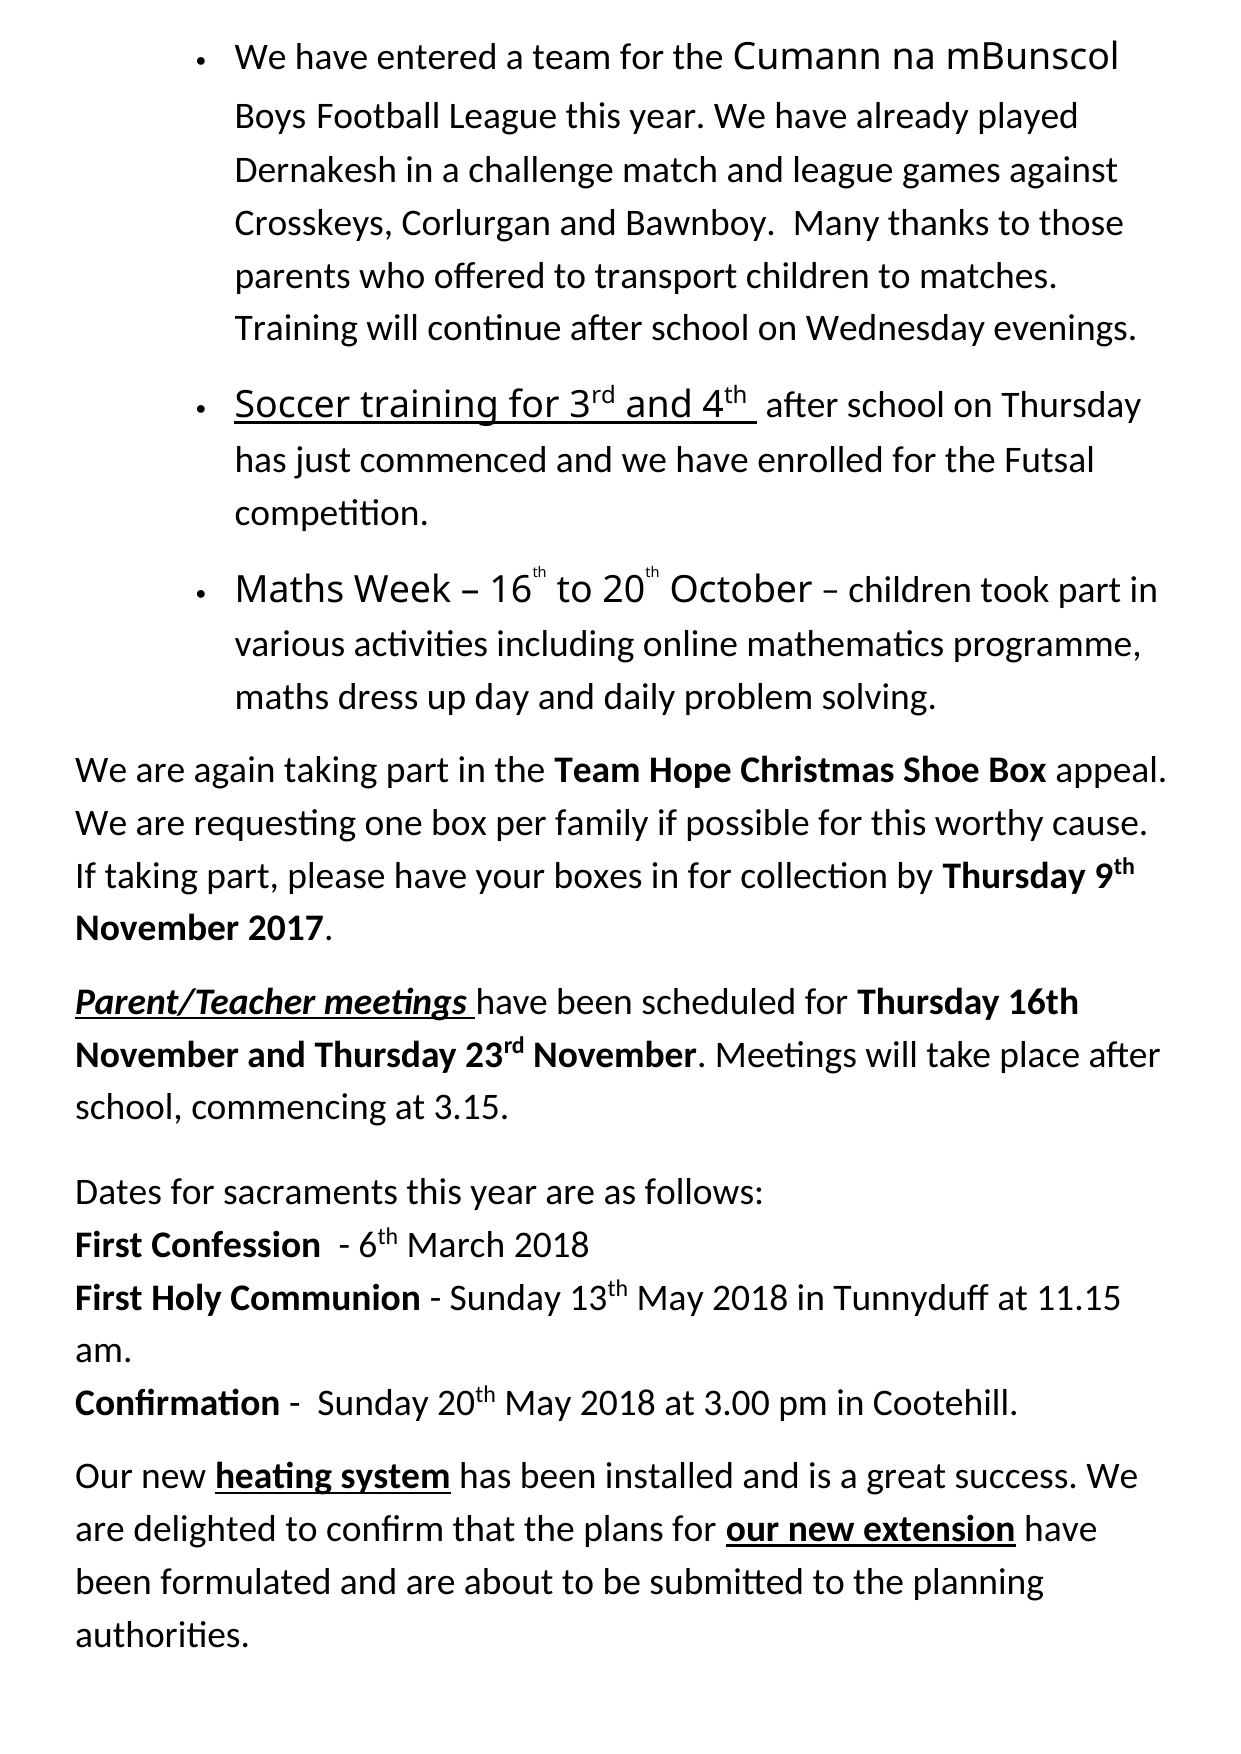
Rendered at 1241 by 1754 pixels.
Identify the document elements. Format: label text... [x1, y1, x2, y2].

text Confirmation - Sunday 20th May 2018 at 3.00 pm in Cootehill. [75, 1379, 1181, 1425]
text Our new heating system has been installed and is a great success. We are delighted to confirm that the plans for our new extension have been formulated and are about to be submitted to the planning authorities. [75, 1452, 1181, 1656]
text Parent/Teacher meetings have been scheduled for Thursday 16th November and Thursday 23rd November. Meetings will take place after school, commencing at 3.15. [75, 978, 1181, 1129]
list We have entered a team for the Cumann na mBunscol Boys Football League this year. We have already played Dernakesh in a challenge match and league games against Crosskeys, Corlurgan and Bawnboy. Many thanks to those parents who offered to transport children to matches. Training will continue after school on Wednesday evenings. [197, 29, 1181, 350]
list Soccer training for 3rd and 4th after school on Thursday has just commenced and we have enrolled for the Futsal competition. [197, 378, 1181, 534]
text First Holy Communion - Sunday 13th May 2018 in Tunnyduff at 11.15 am. [75, 1273, 1181, 1372]
list Maths Week – 16th to 20th October – children took part in various activities including online mathematics programme, maths dress up day and daily problem solving. [197, 562, 1181, 718]
text First Confession - 6th March 2018 [75, 1221, 1181, 1267]
text Dates for sacraments this year are as follows: [75, 1168, 1181, 1214]
text We are again taking part in the Team Hope Christmas Shoe Box appeal. We are requesting one box per family if possible for this worthy cause. If taking part, please have your boxes in for collection by Thursday 9th November 2017. [75, 746, 1181, 950]
